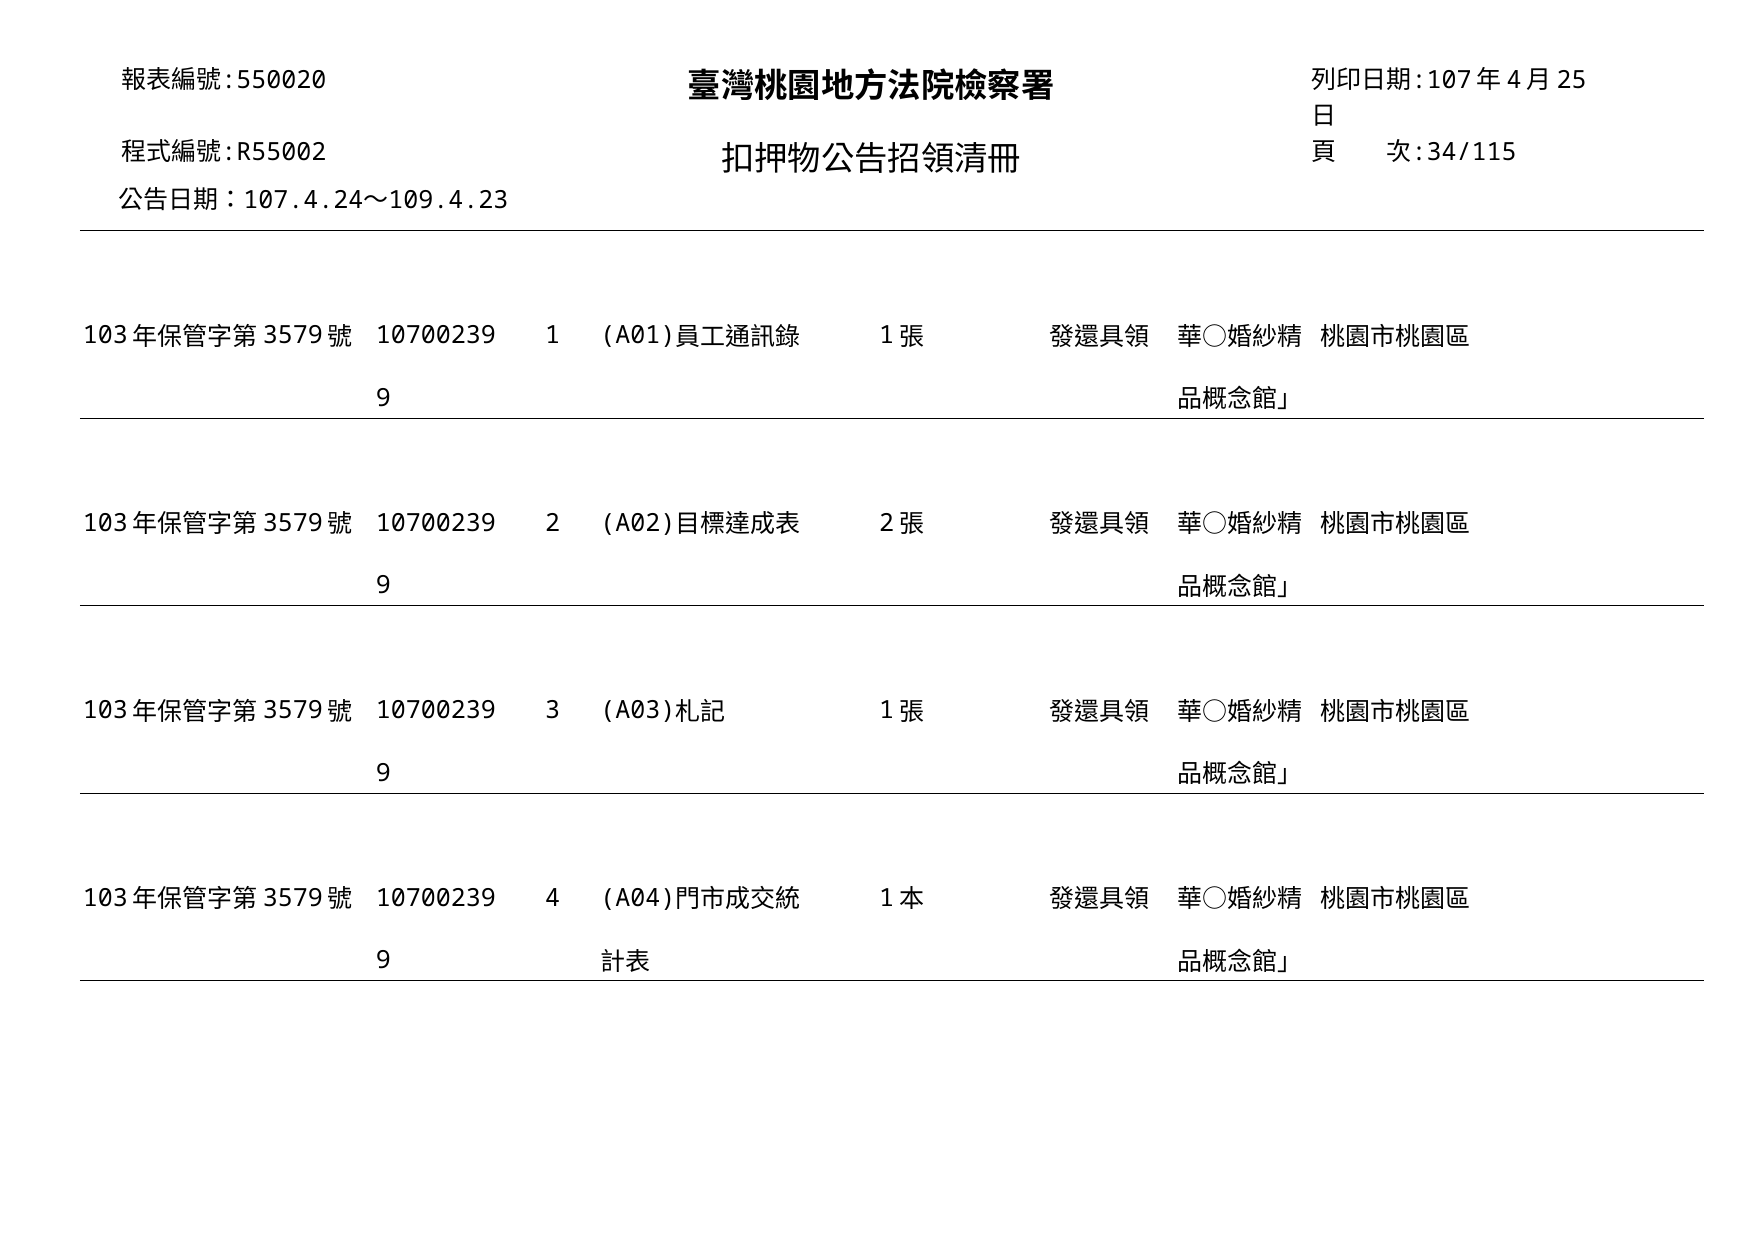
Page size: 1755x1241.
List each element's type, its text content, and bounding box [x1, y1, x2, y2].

table_cell 桃園市桃園區 [1317, 419, 1575, 605]
table_cell [1575, 794, 1704, 980]
table_cell [1575, 606, 1704, 792]
table_cell 107002399 [373, 231, 507, 417]
table_cell 1張 [808, 231, 927, 417]
table_cell 華○婚紗精品概念館」 [1175, 794, 1317, 980]
table_cell 發還具領 [1046, 419, 1175, 605]
table_cell 103年保管字第3579號 [80, 231, 373, 417]
table_cell (A01)員工通訊錄 [597, 231, 807, 417]
table_cell 桃園市桃園區 [1317, 606, 1575, 792]
table_cell 發還具領 [1046, 794, 1175, 980]
table_cell 107002399 [373, 794, 507, 980]
table_cell 103年保管字第3579號 [80, 606, 373, 792]
table_cell (A04)門市成交統計表 [597, 794, 807, 980]
table_cell (A03)札記 [597, 606, 807, 792]
table_cell 4 [507, 794, 597, 980]
table_cell 107002399 [373, 419, 507, 605]
table_cell 3 [507, 606, 597, 792]
table_cell [927, 231, 1046, 417]
table_cell 桃園市桃園區 [1317, 794, 1575, 980]
table_cell 華○婚紗精品概念館」 [1175, 606, 1317, 792]
table_cell 2 [507, 419, 597, 605]
table_cell 103年保管字第3579號 [80, 794, 373, 980]
table_cell [927, 419, 1046, 605]
table_cell 1張 [808, 606, 927, 792]
table_cell [927, 606, 1046, 792]
table_cell 2張 [808, 419, 927, 605]
table_cell 1 [507, 231, 597, 417]
table_cell [1575, 231, 1704, 417]
table_cell 1本 [808, 794, 927, 980]
table_cell 華○婚紗精品概念館」 [1175, 419, 1317, 605]
table_cell 桃園市桃園區 [1317, 231, 1575, 417]
table_cell 103年保管字第3579號 [80, 419, 373, 605]
table_cell [1575, 419, 1704, 605]
table_cell [927, 794, 1046, 980]
table_cell 華○婚紗精品概念館」 [1175, 231, 1317, 417]
table_cell 發還具領 [1046, 606, 1175, 792]
table_cell 107002399 [373, 606, 507, 792]
table_cell (A02)目標達成表 [597, 419, 807, 605]
table_cell 發還具領 [1046, 231, 1175, 417]
